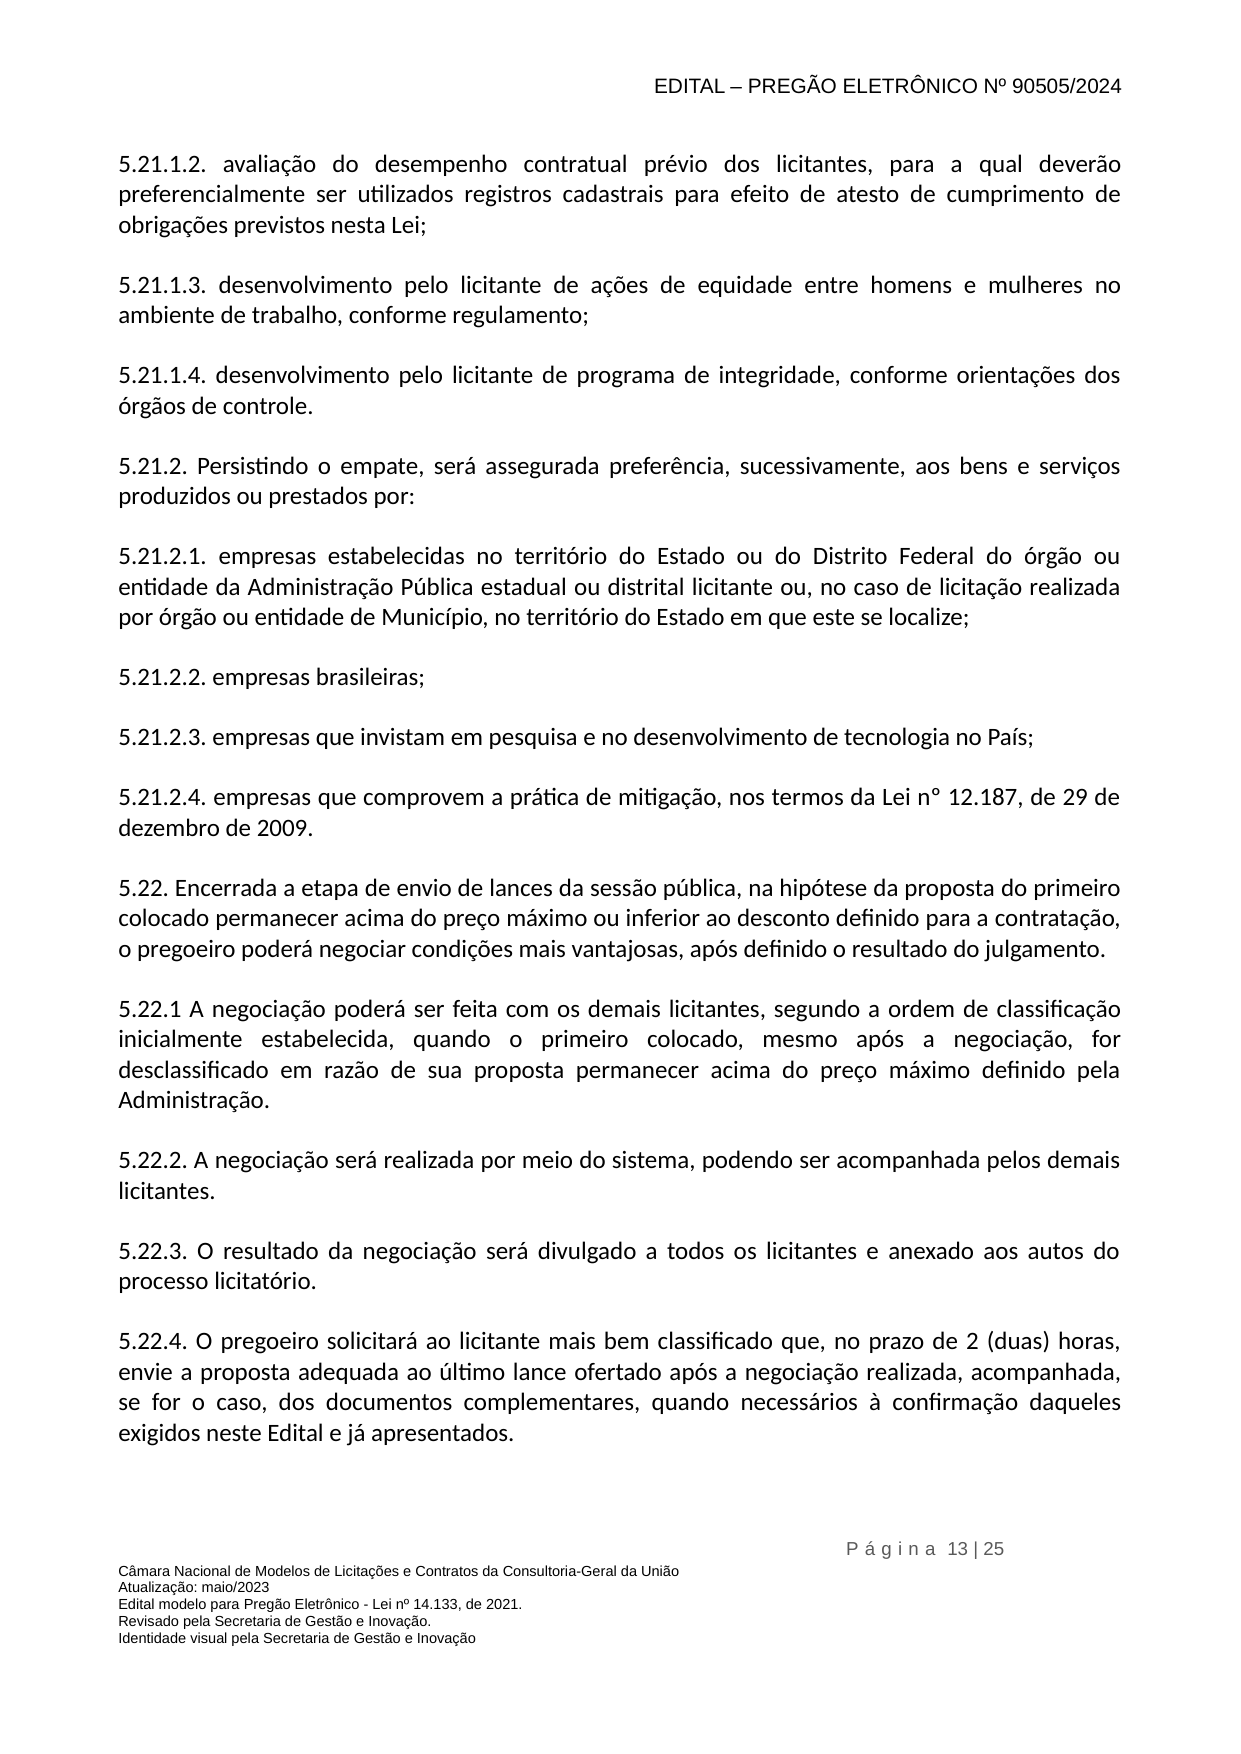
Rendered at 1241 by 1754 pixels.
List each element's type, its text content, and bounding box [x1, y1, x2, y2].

text 5.22.4. O pregoeiro solicitará ao licitante mais bem classificado que, no prazo de 2 (duas) horas, envie a proposta adequada ao último lance ofertado após a negociação realizada, acompanhada, se for o caso, dos documentos complementares, quando necessários à confirmação daqueles exigidos neste Edital e já apresentados. [118, 1326, 1122, 1448]
text 5.22.3. O resultado da negociação será divulgado a todos os licitantes e anexado aos autos do processo licitatório. [118, 1235, 1122, 1296]
text 5.22. Encerrada a etapa de envio de lances da sessão pública, na hipótese da proposta do primeiro colocado permanecer acima do preço máximo ou inferior ao desconto definido para a contratação, o pregoeiro poderá negociar condições mais vantajosas, após definido o resultado do julgamento. [118, 872, 1122, 963]
text 5.21.2.1. empresas estabelecidas no território do Estado ou do Distrito Federal do órgão ou entidade da Administração Pública estadual ou distrital licitante ou, no caso de licitação realizada por órgão ou entidade de Município, no território do Estado em que este se localize; [118, 540, 1122, 632]
text 5.22.2. A negociação será realizada por meio do sistema, podendo ser acompanhada pelos demais licitantes. [118, 1144, 1122, 1206]
text 5.21.1.2. avaliação do desempenho contratual prévio dos licitantes, para a qual deverão preferencialmente ser utilizados registros cadastrais para efeito de atesto de cumprimento de obrigações previstos nesta Lei; [118, 148, 1122, 239]
text 5.21.2.2. empresas brasileiras; [118, 661, 1122, 692]
text 5.21.2.3. empresas que invistam em pesquisa e no desenvolvimento de tecnologia no País; [118, 721, 1122, 752]
text 5.21.1.4. desenvolvimento pelo licitante de programa de integridade, conforme orientações dos órgãos de controle. [118, 359, 1122, 420]
text 5.21.1.3. desenvolvimento pelo licitante de ações de equidade entre homens e mulheres no ambiente de trabalho, conforme regulamento; [118, 269, 1122, 330]
text 5.22.1 A negociação poderá ser feita com os demais licitantes, segundo a ordem de classificação inicialmente estabelecida, quando o primeiro colocado, mesmo após a negociação, for desclassificado em razão de sua proposta permanecer acima do preço máximo definido pela Administração. [118, 993, 1122, 1115]
text 5.21.2. Persistindo o empate, será assegurada preferência, sucessivamente, aos bens e serviços produzidos ou prestados por: [118, 450, 1122, 511]
text 5.21.2.4. empresas que comprovem a prática de mitigação, nos termos da Lei nº 12.187, de 29 de dezembro de 2009. [118, 781, 1122, 842]
